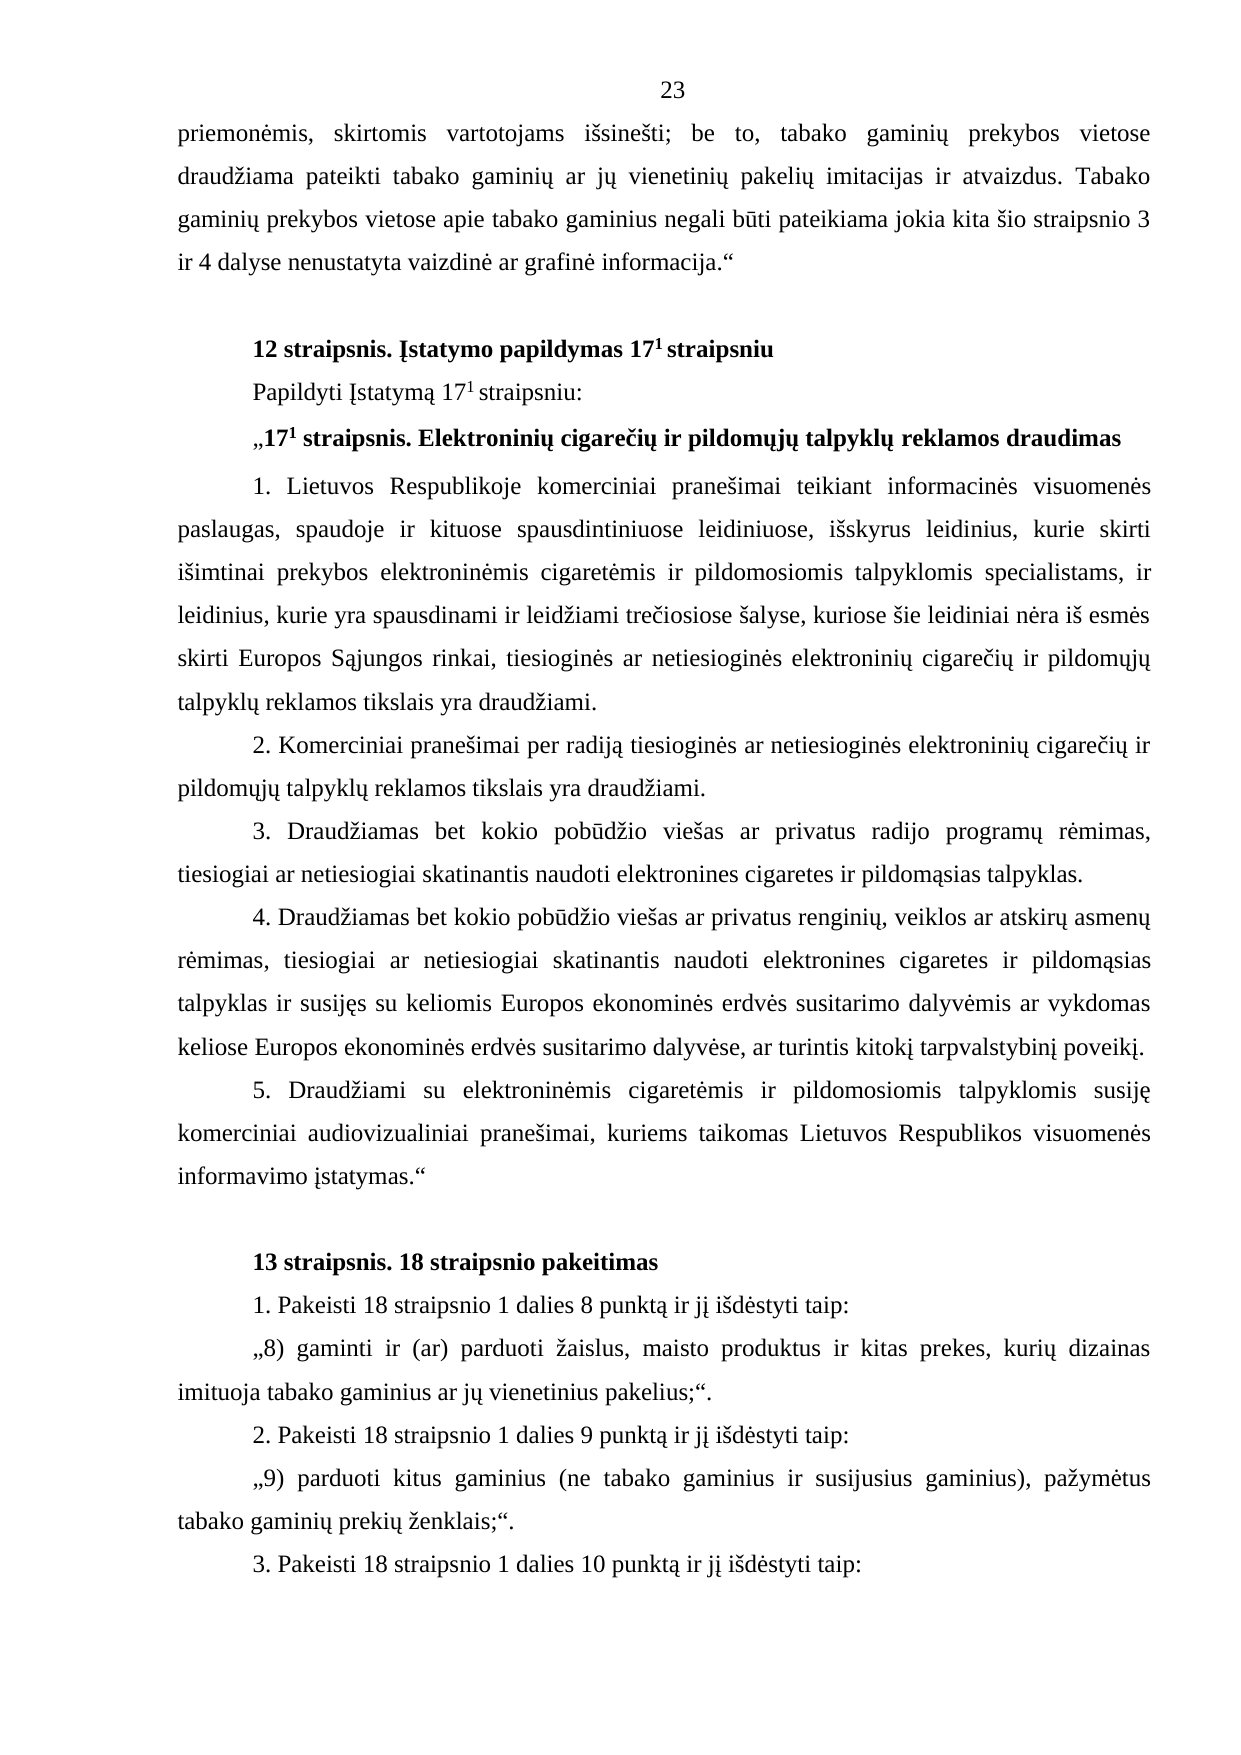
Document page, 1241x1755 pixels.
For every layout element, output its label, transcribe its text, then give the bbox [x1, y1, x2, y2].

text 12 straipsnis. Įstatymo papildymas 171 straipsniu [177, 334, 1152, 362]
text 3. Draudžiamas bet kokio pobūdžio viešas ar privatus radijo programų rėmimas, tiesiogiai ar netiesiogiai skatinantis naudoti elektronines cigaretes ir pildomąsias talpyklas. [177, 816, 1152, 888]
text 3. Pakeisti 18 straipsnio 1 dalies 10 punktą ir jį išdėstyti taip: [177, 1549, 1152, 1578]
text 4. Draudžiamas bet kokio pobūdžio viešas ar privatus renginių, veiklos ar atskirų asmenų rėmimas, tiesiogiai ar netiesiogiai skatinantis naudoti elektronines cigaretes ir pildomąsias talpyklas ir susijęs su keliomis Europos ekonominės erdvės susitarimo dalyvėmis ar vykdomas keliose Europos ekonominės erdvės susitarimo dalyvėse, ar turintis kitokį tarpvalstybinį poveikį. [177, 902, 1152, 1060]
text Papildyti Įstatymą 171 straipsniu: [177, 377, 1152, 406]
text „9) parduoti kitus gaminius (ne tabako gaminius ir susijusius gaminius), pažymėtus tabako gaminių prekių ženklais;“. [177, 1463, 1152, 1535]
text 1. Pakeisti 18 straipsnio 1 dalies 8 punktą ir jį išdėstyti taip: [177, 1290, 1152, 1319]
text 2. Pakeisti 18 straipsnio 1 dalies 9 punktą ir jį išdėstyti taip: [177, 1420, 1152, 1448]
text 13 straipsnis. 18 straipsnio pakeitimas [177, 1247, 1152, 1276]
text priemonėmis, skirtomis vartotojams išsinešti; be to, tabako gaminių prekybos vietose draudžiama pateikti tabako gaminių ar jų vienetinių pakelių imitacijas ir atvaizdus. Tabako gaminių prekybos vietose apie tabako gaminius negali būti pateikiama jokia kita šio straipsnio 3 ir 4 dalyse nenustatyta vaizdinė ar grafinė informacija.“ [177, 118, 1152, 276]
text 1. Lietuvos Respublikoje komerciniai pranešimai teikiant informacinės visuomenės paslaugas, spaudoje ir kituose spausdintiniuose leidiniuose, išskyrus leidinius, kurie skirti išimtinai prekybos elektroninėmis cigaretėmis ir pildomosiomis talpyklomis specialistams, ir leidinius, kurie yra spausdinami ir leidžiami trečiosiose šalyse, kuriose šie leidiniai nėra iš esmės skirti Europos Sąjungos rinkai, tiesioginės ar netiesioginės elektroninių cigarečių ir pildomųjų talpyklų reklamos tikslais yra draudžiami. [177, 471, 1152, 715]
text „171 straipsnis. Elektroninių cigarečių ir pildomųjų talpyklų reklamos draudimas [177, 420, 1152, 454]
text „8) gaminti ir (ar) parduoti žaislus, maisto produktus ir kitas prekes, kurių dizainas imituoja tabako gaminius ar jų vienetinius pakelius;“. [177, 1333, 1152, 1405]
text 2. Komerciniai pranešimai per radiją tiesioginės ar netiesioginės elektroninių cigarečių ir pildomųjų talpyklų reklamos tikslais yra draudžiami. [177, 730, 1152, 802]
text 5. Draudžiami su elektroninėmis cigaretėmis ir pildomosiomis talpyklomis susiję komerciniai audiovizualiniai pranešimai, kuriems taikomas Lietuvos Respublikos visuomenės informavimo įstatymas.“ [177, 1075, 1152, 1190]
